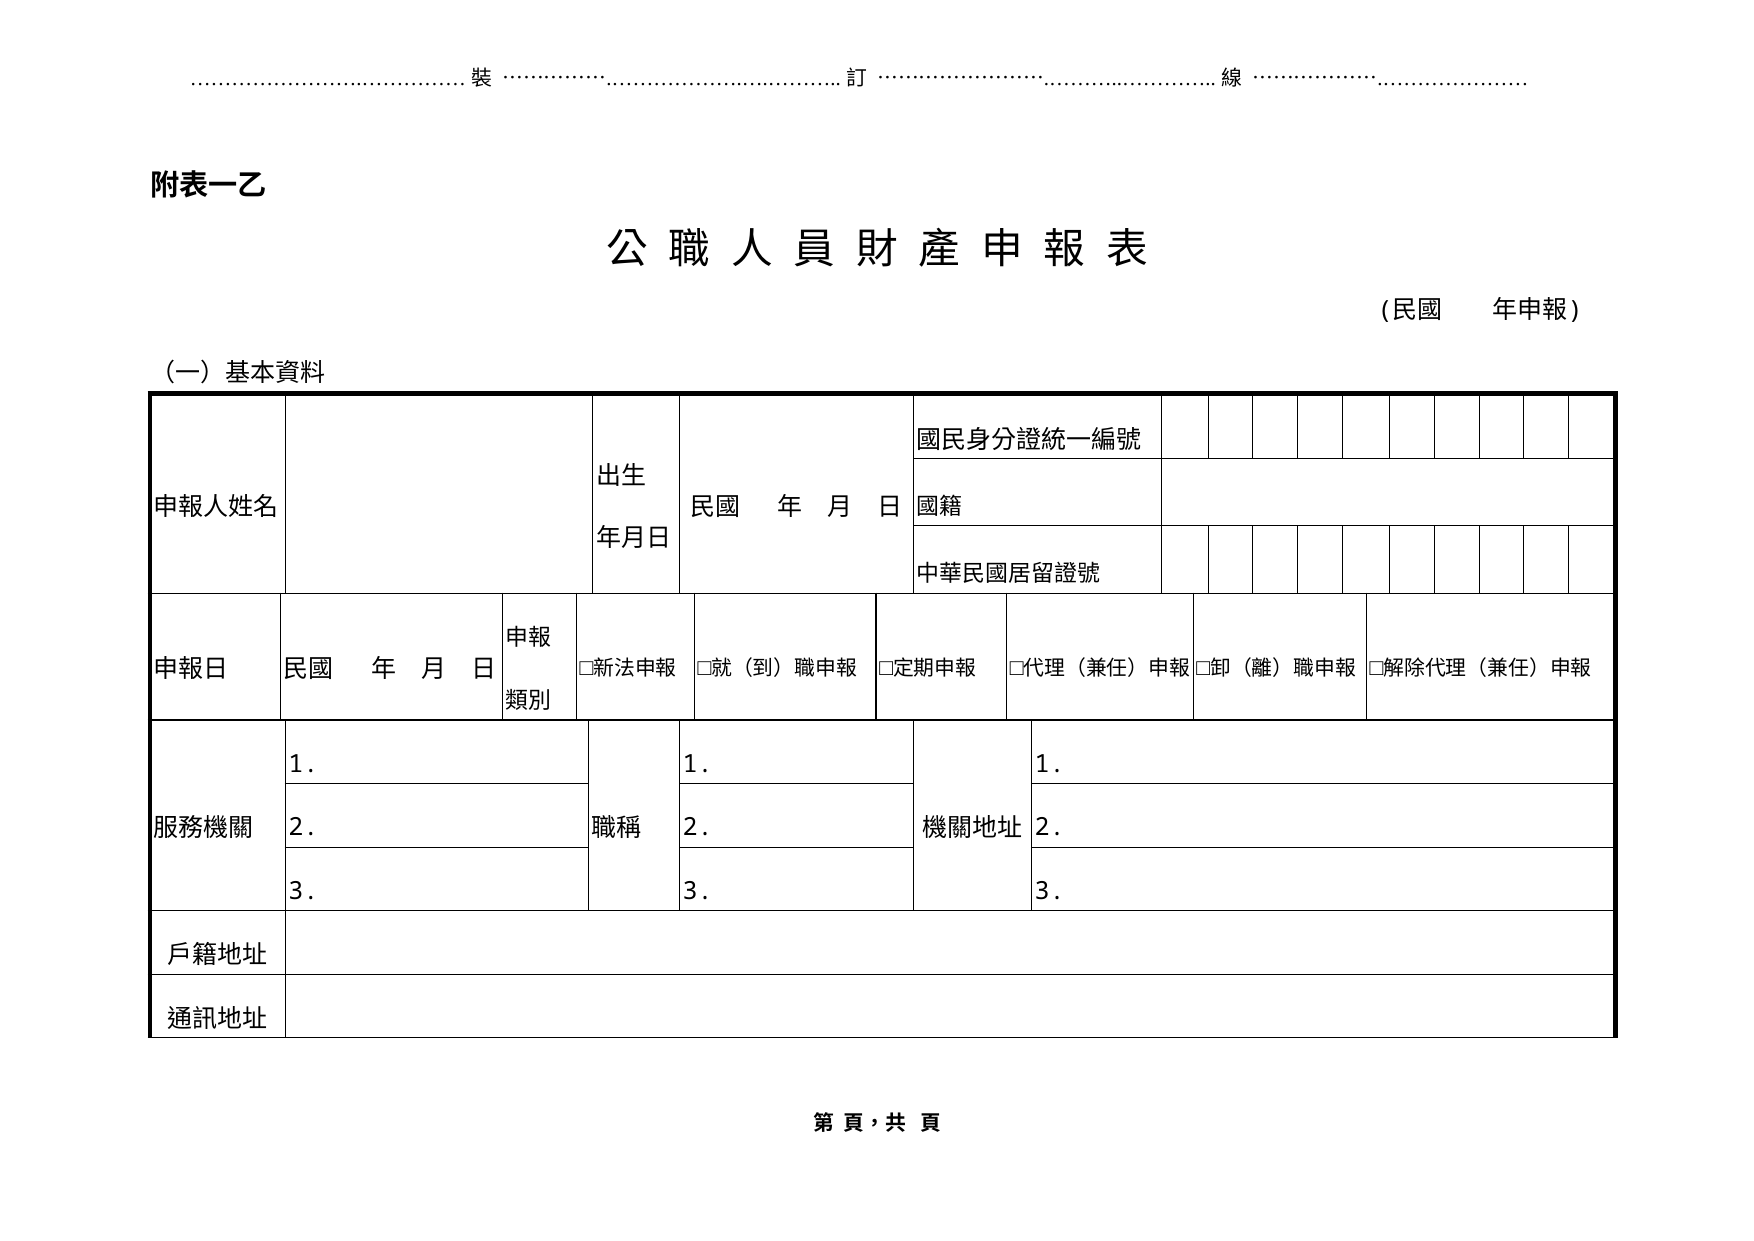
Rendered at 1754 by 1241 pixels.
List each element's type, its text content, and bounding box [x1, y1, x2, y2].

table_cell [1298, 526, 1342, 592]
table_cell [286, 975, 1613, 1037]
table_header [1253, 396, 1297, 458]
table_cell 3. [1032, 848, 1613, 910]
table_cell 職稱 [589, 721, 679, 910]
table_header 出生 年月日 [593, 396, 679, 592]
table_cell 1. [1032, 721, 1613, 783]
table_cell 國籍 [914, 459, 1161, 525]
table_cell 通訊地址 [152, 975, 285, 1037]
table_cell 民國 年 月 日 [281, 594, 502, 719]
table_cell □定期申報 [877, 594, 1006, 719]
table_cell 2. [680, 784, 913, 847]
table_cell 3. [286, 848, 588, 910]
table_header [286, 396, 592, 592]
table_cell □代理（兼任）申報 [1007, 594, 1193, 719]
table_cell 機關地址 [914, 721, 1031, 910]
table_header [1162, 396, 1208, 458]
table_header 國民身分證統一編號 [914, 396, 1161, 458]
table_header [1480, 396, 1523, 458]
table_cell [1253, 526, 1297, 592]
table_cell 戶籍地址 [152, 911, 285, 974]
table_header [1435, 396, 1479, 458]
table_cell [1209, 526, 1252, 592]
table_cell [1524, 526, 1568, 592]
table_cell [1162, 459, 1613, 525]
table_header [1209, 396, 1252, 458]
table_cell [1390, 526, 1434, 592]
text 附表一乙 [150, 141, 1604, 203]
table_cell □新法申報 [577, 594, 694, 719]
table_cell □解除代理（兼任）申報 [1367, 594, 1613, 719]
text 公 職 人 員 財 產 申 報 表 [150, 203, 1604, 266]
table_cell 3. [680, 848, 913, 910]
table_header [1569, 396, 1613, 458]
table_header [1343, 396, 1389, 458]
table_cell 申報日 [152, 594, 280, 719]
table_header [1390, 396, 1434, 458]
table_cell □就（到）職申報 [695, 594, 875, 719]
table_cell [1343, 526, 1389, 592]
table_cell 中華民國居留證號 [914, 526, 1161, 592]
text (民國 年申報) [150, 266, 1582, 328]
table_header [1298, 396, 1342, 458]
table_cell [286, 911, 1613, 974]
table_cell 服務機關 [152, 721, 285, 910]
table_cell 1. [680, 721, 913, 783]
table_cell [1480, 526, 1523, 592]
text （一）基本資料 [150, 328, 1582, 391]
table_header [1524, 396, 1568, 458]
table_cell □卸（離）職申報 [1194, 594, 1366, 719]
table_cell 2. [286, 784, 588, 847]
table_cell 1. [286, 721, 588, 783]
table_cell [1435, 526, 1479, 592]
table_header 民國 年 月 日 [680, 396, 913, 592]
table_cell [1162, 526, 1208, 592]
table_header 申報人姓名 [152, 396, 285, 592]
table_cell [1569, 526, 1613, 592]
table_cell 2. [1032, 784, 1613, 847]
table_cell 申報 類別 [503, 594, 576, 719]
